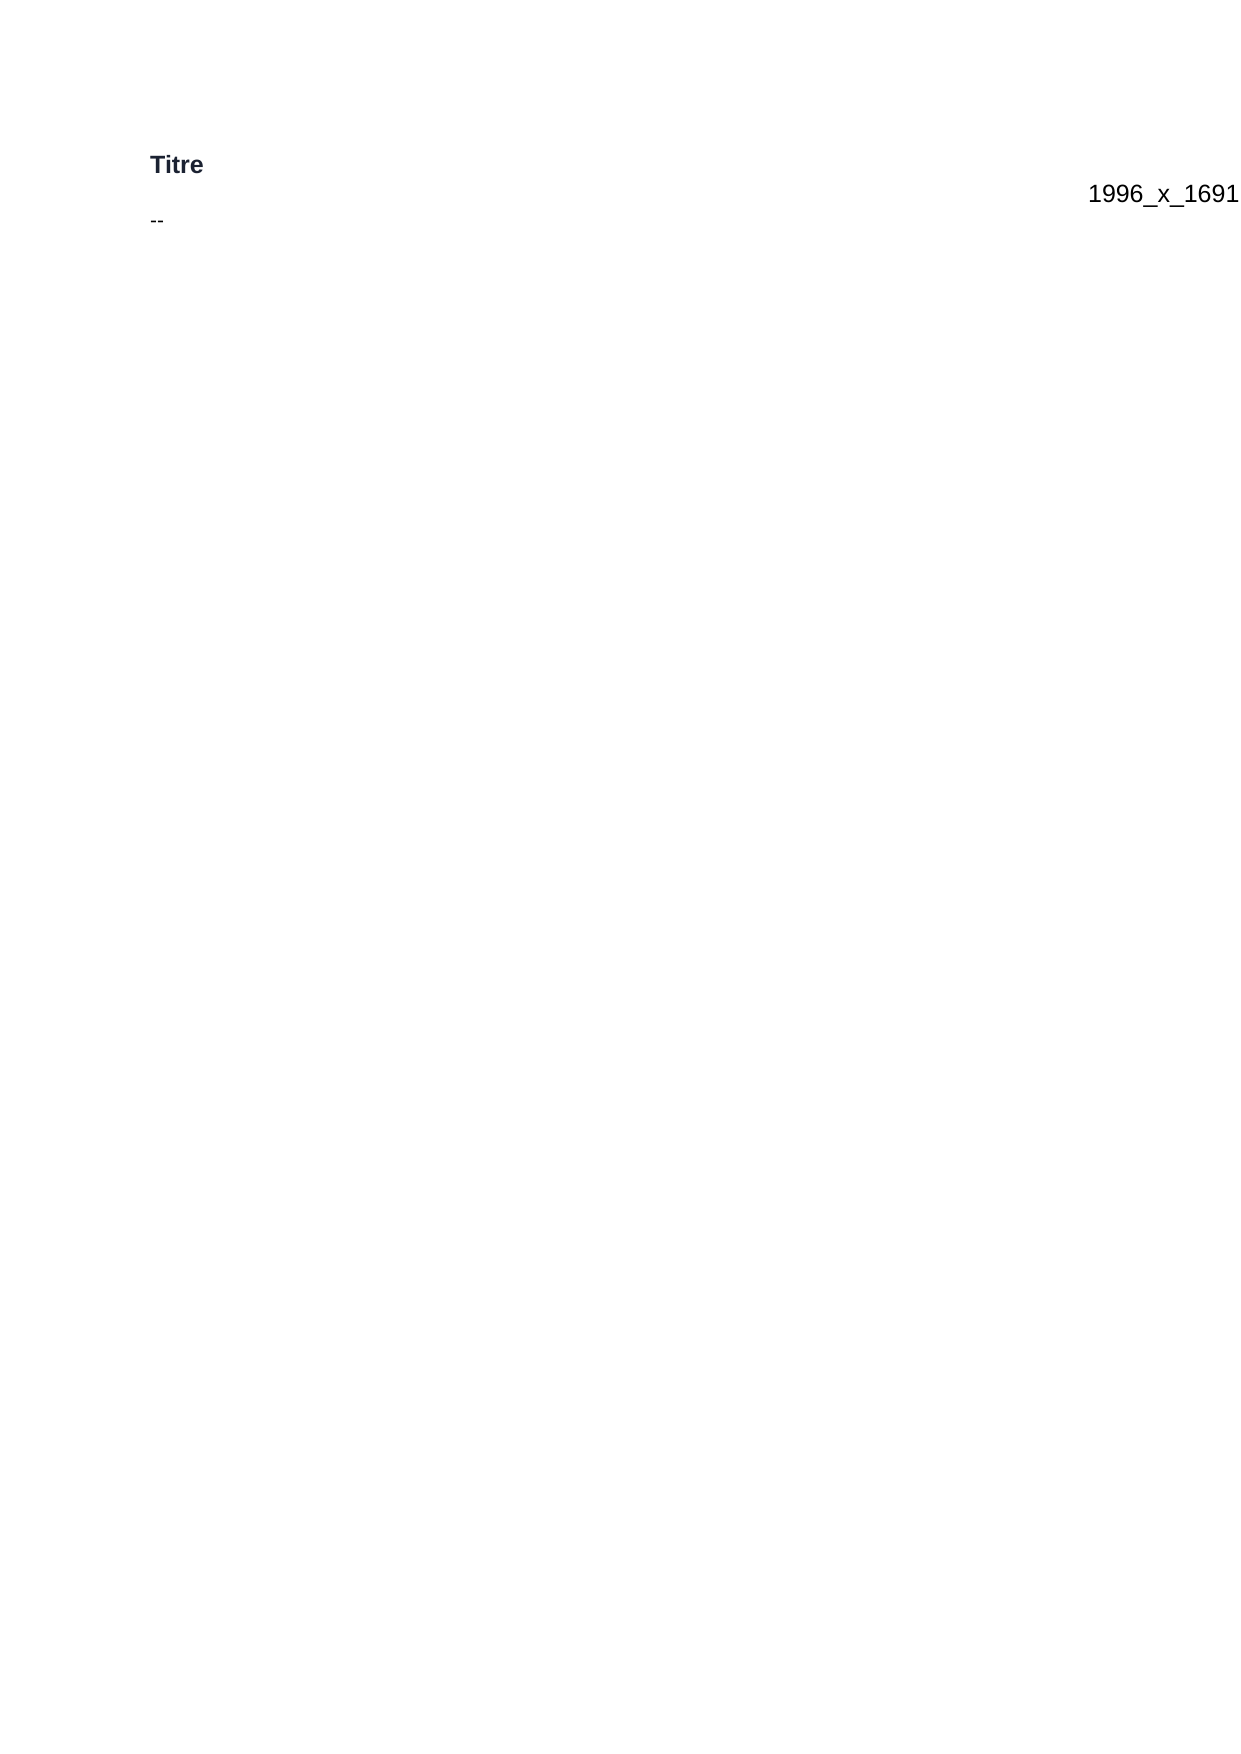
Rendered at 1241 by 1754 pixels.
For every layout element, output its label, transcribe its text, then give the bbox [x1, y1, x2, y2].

text 1996_x_1691.JPG [1088, 179, 1240, 207]
text -- [150, 207, 1090, 231]
text Titre [150, 150, 1090, 179]
